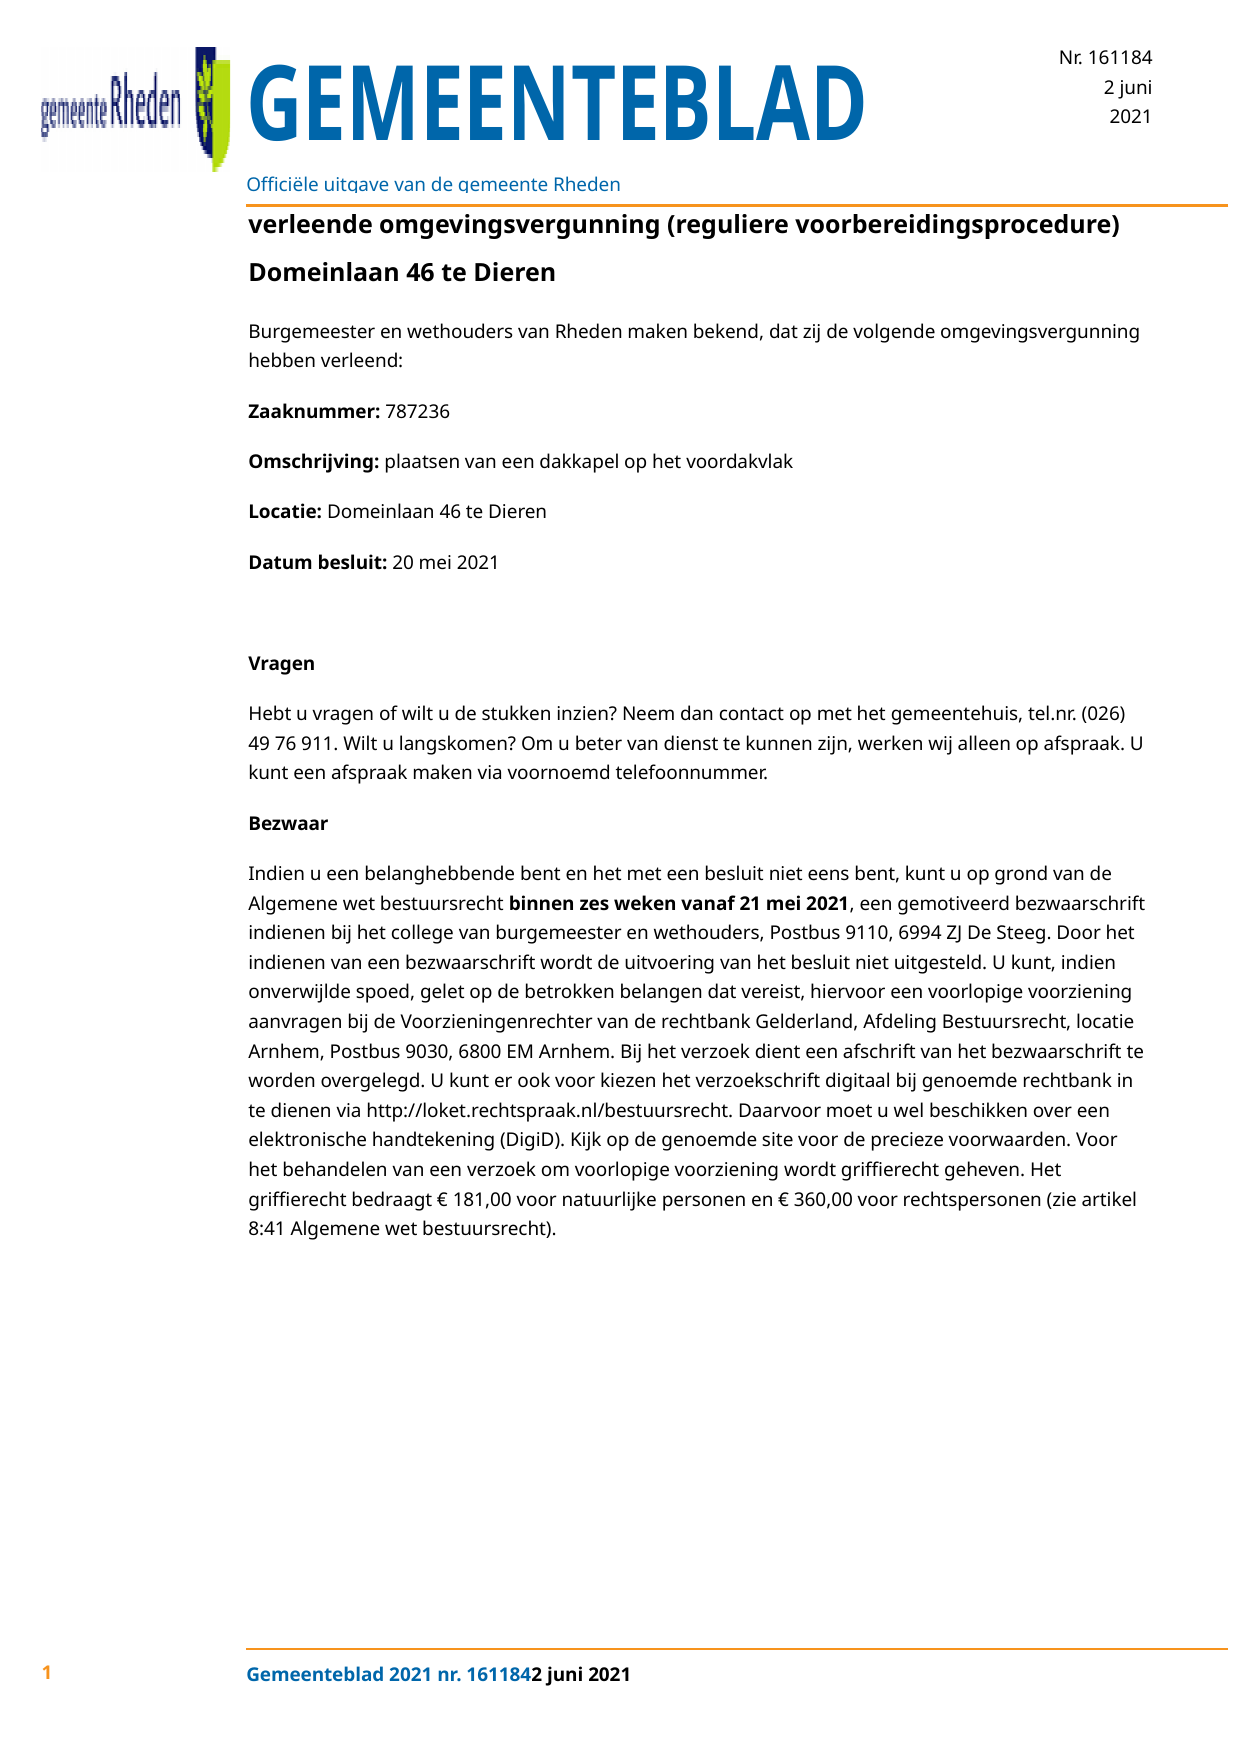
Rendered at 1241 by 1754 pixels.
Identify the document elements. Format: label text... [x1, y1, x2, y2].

text Bezwaar [248, 810, 1152, 836]
text Hebt u vragen of wilt u de stukken inzien? Neem dan contact op met het gemeentehuis, tel.nr. (026) 49 76 911. Wilt u langskomen? Om u beter van dienst te kunnen zijn, werken wij alleen op afspraak. U kunt een afspraak maken via voornoemd telefoonnummer. [248, 700, 1152, 785]
text Locatie: Domeinlaan 46 te Dieren [248, 499, 1152, 524]
text Vragen [248, 650, 1152, 676]
text Datum besluit: 20 mei 2021 [248, 549, 1152, 575]
text Burgemeester en wethouders van Rheden maken bekend, dat zij de volgende omgevingsvergunning hebben verleend: [248, 318, 1152, 373]
text Indien u een belanghebbende bent en het met een besluit niet eens bent, kunt u op grond van de Algemene wet bestuursrecht binnen zes weken vanaf 21 mei 2021, een gemotiveerd bezwaarschrift indienen bij het college van burgemeester en wethouders, Postbus 9110, 6994 ZJ De Steeg. Door het indienen van een bezwaarschrift wordt de uitvoering van het besluit niet uitgesteld. U kunt, indien onverwijlde spoed, gelet op de betrokken belangen dat vereist, hiervoor een voorlopige voorziening aanvragen bij de Voorzieningenrechter van de rechtbank Gelderland, Afdeling Bestuursrecht, locatie Arnhem, Postbus 9030, 6800 EM Arnhem. Bij het verzoek dient een afschrift van het bezwaarschrift te worden overgelegd. U kunt er ook voor kiezen het verzoekschrift digitaal bij genoemde rechtbank in te dienen via http://loket.rechtspraak.nl/bestuursrecht. Daarvoor moet u wel beschikken over een elektronische handtekening (DigiD). Kijk op de genoemde site voor de precieze voorwaarden. Voor het behandelen van een verzoek om voorlopige voorziening wordt griffierecht geheven. Het griffierecht bedraagt € 181,00 voor natuurlijke personen en € 360,00 voor rechtspersonen (zie artikel 8:41 Algemene wet bestuursrecht). [248, 860, 1152, 1241]
picture [41, 47, 231, 172]
text Omschrijving: plaatsen van een dakkapel op het voordakvlak [248, 448, 1152, 474]
text Zaaknummer: 787236 [248, 398, 1152, 424]
text verleende omgevingsvergunning (reguliere voorbereidingsprocedure) Domeinlaan 46 te Dieren [248, 207, 1152, 288]
